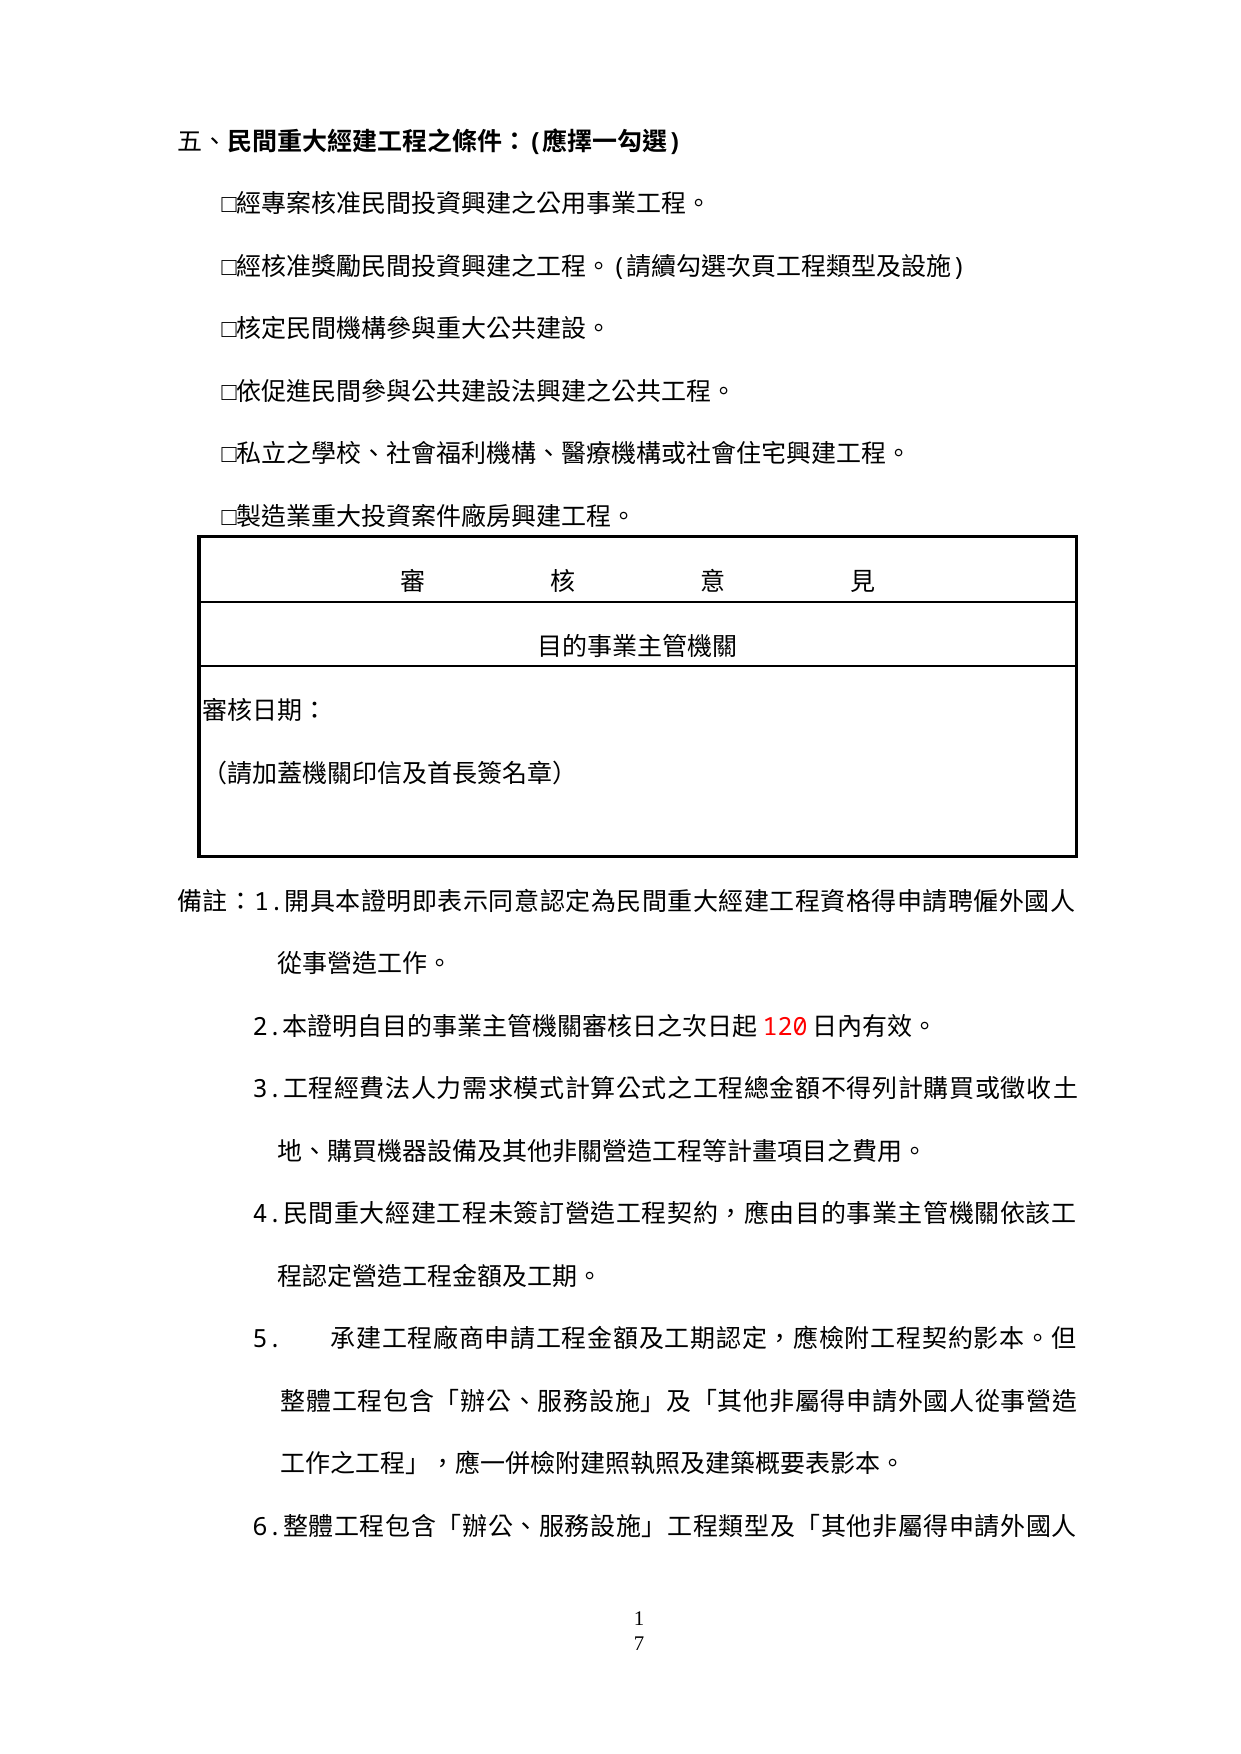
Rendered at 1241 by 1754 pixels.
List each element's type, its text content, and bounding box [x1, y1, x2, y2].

text □經核准獎勵民間投資興建之工程。(請續勾選次頁工程類型及設施) [221, 222, 1092, 285]
text □製造業重大投資案件廠房興建工程。 [221, 472, 1092, 535]
text 備註：1.開具本證明即表示同意認定為民間重大經建工程資格得申請聘僱外國人從事營造工作。 [177, 858, 1078, 983]
text □核定民間機構參與重大公共建設。 [221, 285, 1092, 347]
text 6.整體工程包含「辦公、服務設施」工程類型及「其他非屬得申請外國人 [252, 1483, 1078, 1545]
text □經專案核准民間投資興建之公用事業工程。 [221, 160, 1092, 222]
text 3.工程經費法人力需求模式計算公式之工程總金額不得列計購買或徵收土地、購買機器設備及其他非關營造工程等計畫項目之費用。 [252, 1045, 1078, 1170]
text 2.本證明自目的事業主管機關審核日之次日起120日內有效。 [252, 983, 1078, 1045]
text □依促進民間參與公共建設法興建之公共工程。 [221, 347, 1092, 410]
table_header 審 核 意 見 [201, 538, 1075, 601]
text 5. 承建工程廠商申請工程金額及工期認定，應檢附工程契約影本。但整體工程包含「辦公、服務設施」及「其他非屬得申請外國人從事營造工作之工程」，應一併檢附建照執照及建築概要表影本。 [252, 1295, 1078, 1483]
text □私立之學校、社會福利機構、醫療機構或社會住宅興建工程。 [221, 410, 1092, 472]
table_cell 審核日期： （請加蓋機關印信及首長簽名章） [201, 667, 1075, 855]
text 4.民間重大經建工程未簽訂營造工程契約，應由目的事業主管機關依該工程認定營造工程金額及工期。 [252, 1170, 1078, 1295]
text 五、民間重大經建工程之條件：(應擇一勾選) [177, 97, 1092, 160]
table_cell 目的事業主管機關 [201, 603, 1075, 665]
